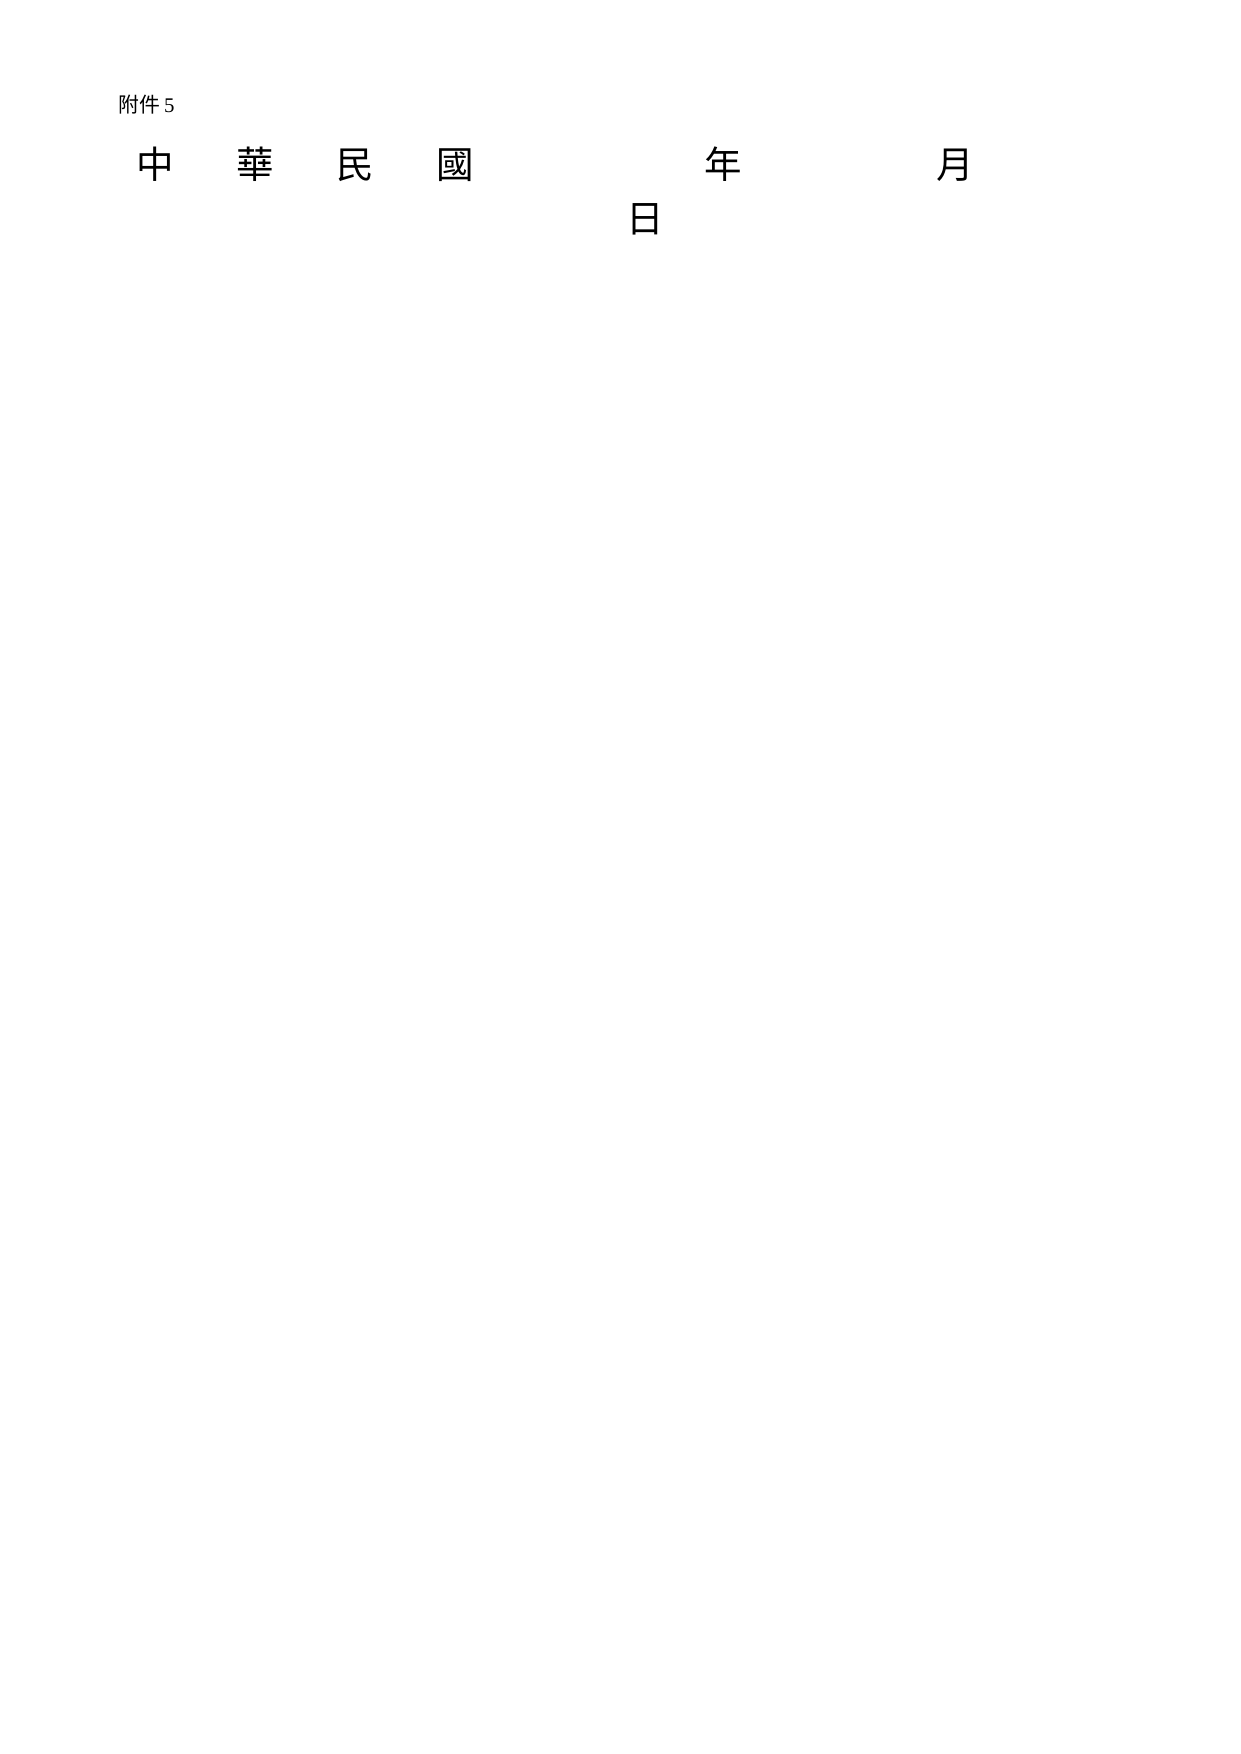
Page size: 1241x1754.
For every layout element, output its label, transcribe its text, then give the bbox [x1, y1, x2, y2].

text 中 華 民 國 年 月 日 [118, 135, 1122, 244]
